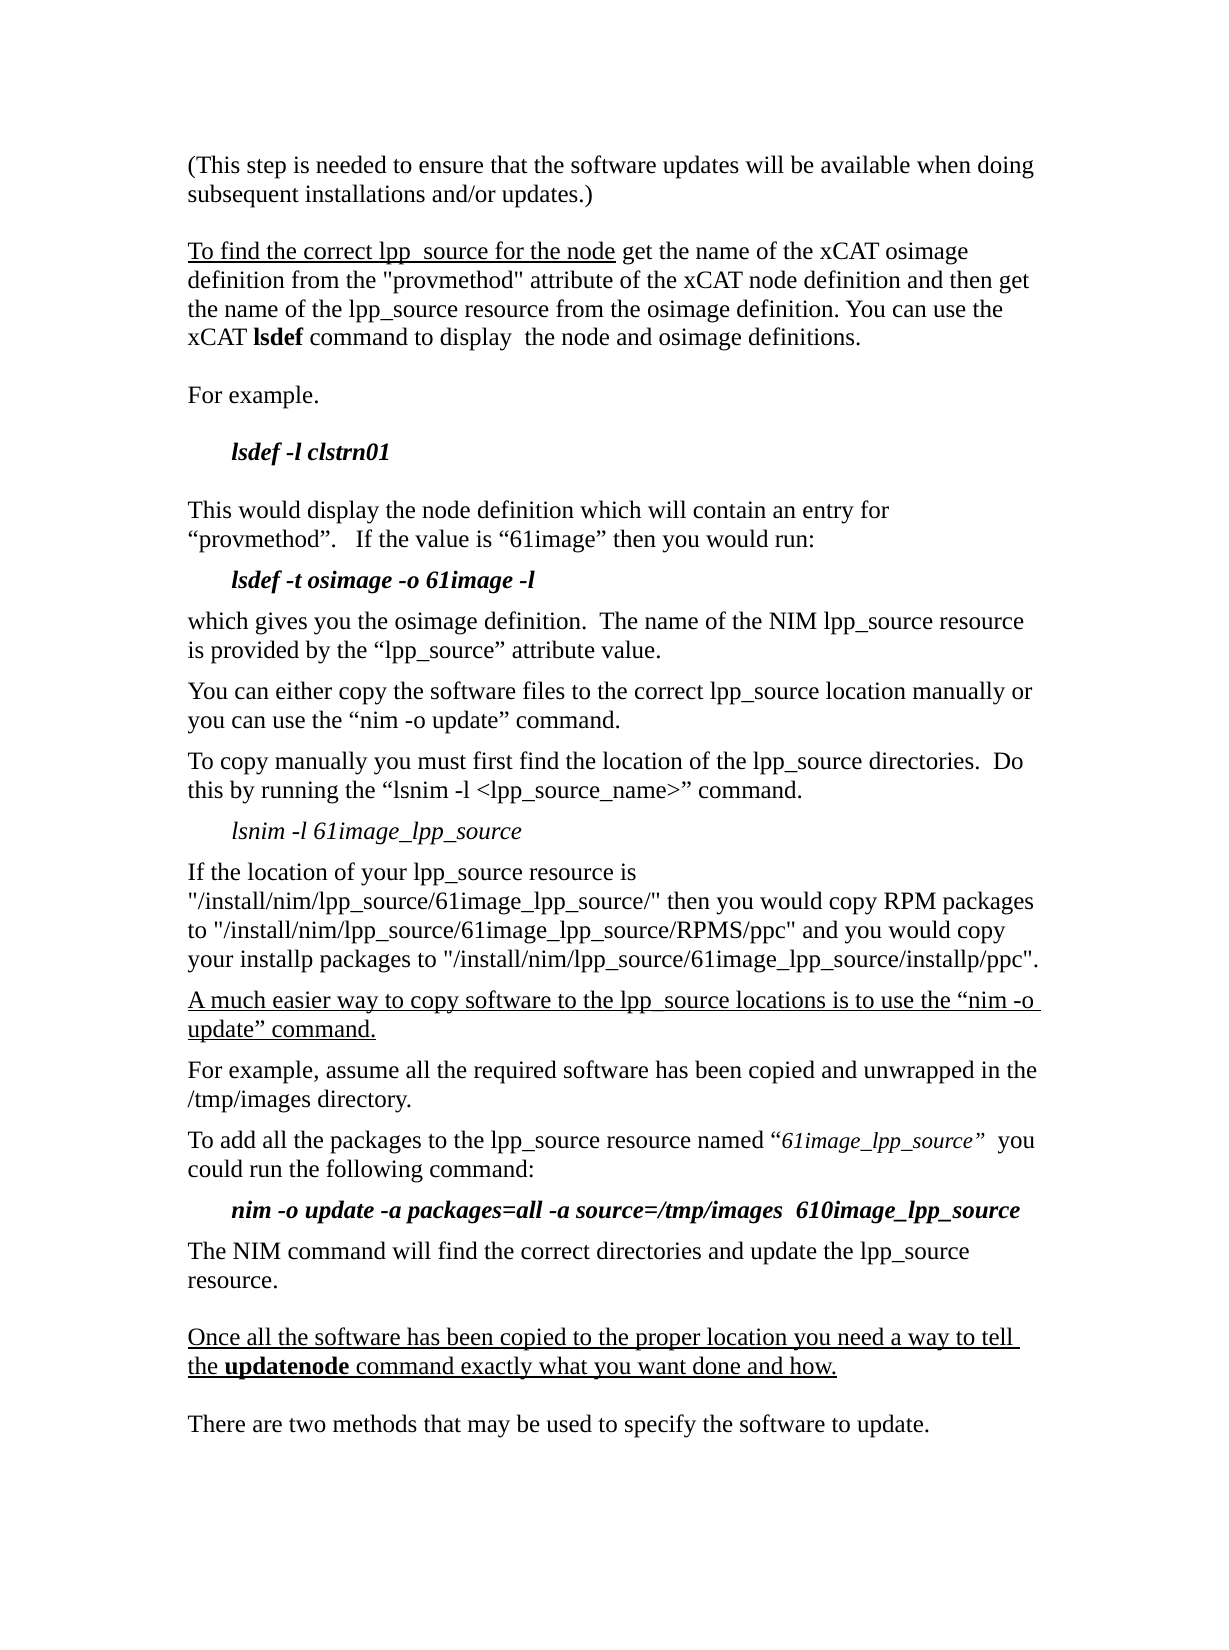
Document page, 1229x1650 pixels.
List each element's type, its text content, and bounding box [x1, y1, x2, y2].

text The NIM command will find the correct directories and update the lpp_source resource. [187, 1236, 1041, 1294]
text If the location of your lpp_source resource is "/install/nim/lpp_source/61image_lpp_source/" then you would copy RPM packages to "/install/nim/lpp_source/61image_lpp_source/RPMS/ppc" and you would copy your installp packages to "/install/nim/lpp_source/61image_lpp_source/installp/ppc". [187, 857, 1041, 972]
text To add all the packages to the lpp_source resource named “61image_lpp_source” you could run the following command: [187, 1125, 1041, 1182]
text This would display the node definition which will contain an entry for “provmethod”. If the value is “61image” then you would run: [187, 495, 1041, 552]
text update” command. [187, 1011, 1041, 1042]
text lsdef -l clstrn01 [187, 437, 1041, 466]
text lsnim -l 61image_lpp_source [187, 816, 1041, 845]
text To find the correct lpp_source for the node get the name of the xCAT osimage definition from the "provmethod" attribute of the xCAT node definition and then get the name of the lpp_source resource from the osimage definition. You can use the xCAT lsdef command to display the node and osimage definitions. [187, 236, 1041, 351]
text To copy manually you must first find the location of the lpp_source directories. Do this by running the “lsnim -l <lpp_source_name>” command. [187, 746, 1041, 804]
text lsdef -t osimage -o 61image -l [187, 565, 1041, 594]
text For example. [187, 380, 1041, 409]
text which gives you the osimage definition. The name of the NIM lpp_source resource is provided by the “lpp_source” attribute value. [187, 606, 1041, 664]
text nim -o update -a packages=all -a source=/tmp/images 610image_lpp_source [187, 1195, 1041, 1224]
text You can either copy the software files to the correct lpp_source location manually or you can use the “nim -o update” command. [187, 676, 1041, 734]
text For example, assume all the required software has been copied and unwrapped in the /tmp/images directory. [187, 1055, 1041, 1112]
text Once all the software has been copied to the proper location you need a way to tell the updatenode command exactly what you want done and how. [187, 1322, 1041, 1380]
text (This step is needed to ensure that the software updates will be available when doing subsequent installations and/or updates.) [187, 150, 1041, 207]
text There are two methods that may be used to specify the software to update. [187, 1409, 1041, 1437]
text A much easier way to copy software to the lpp_source locations is to use the “nim -o [187, 985, 1041, 1010]
